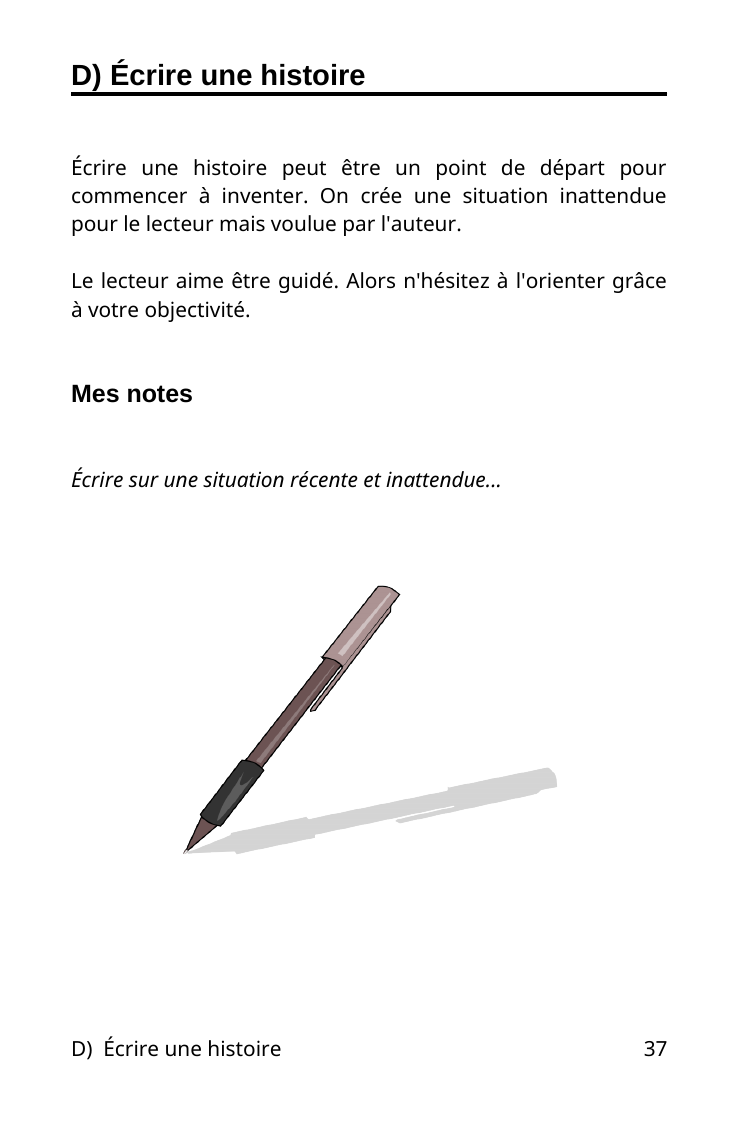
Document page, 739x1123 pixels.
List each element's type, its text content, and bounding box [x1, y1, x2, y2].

picture [179, 567, 559, 886]
subtitle Mes notes [71, 380, 667, 408]
text Écrire sur une situation récente et inattendue... [71, 465, 667, 493]
text Le lecteur aime être guidé. Alors n'hésitez à l'orienter grâce à votre objectivité. [71, 266, 667, 323]
text Écrire une histoire peut être un point de départ pour commencer à inventer. On crée une situation inattendue pour le lecteur mais voulue par l'auteur. [71, 153, 667, 238]
subtitle Écrire une histoire [71, 59, 667, 92]
